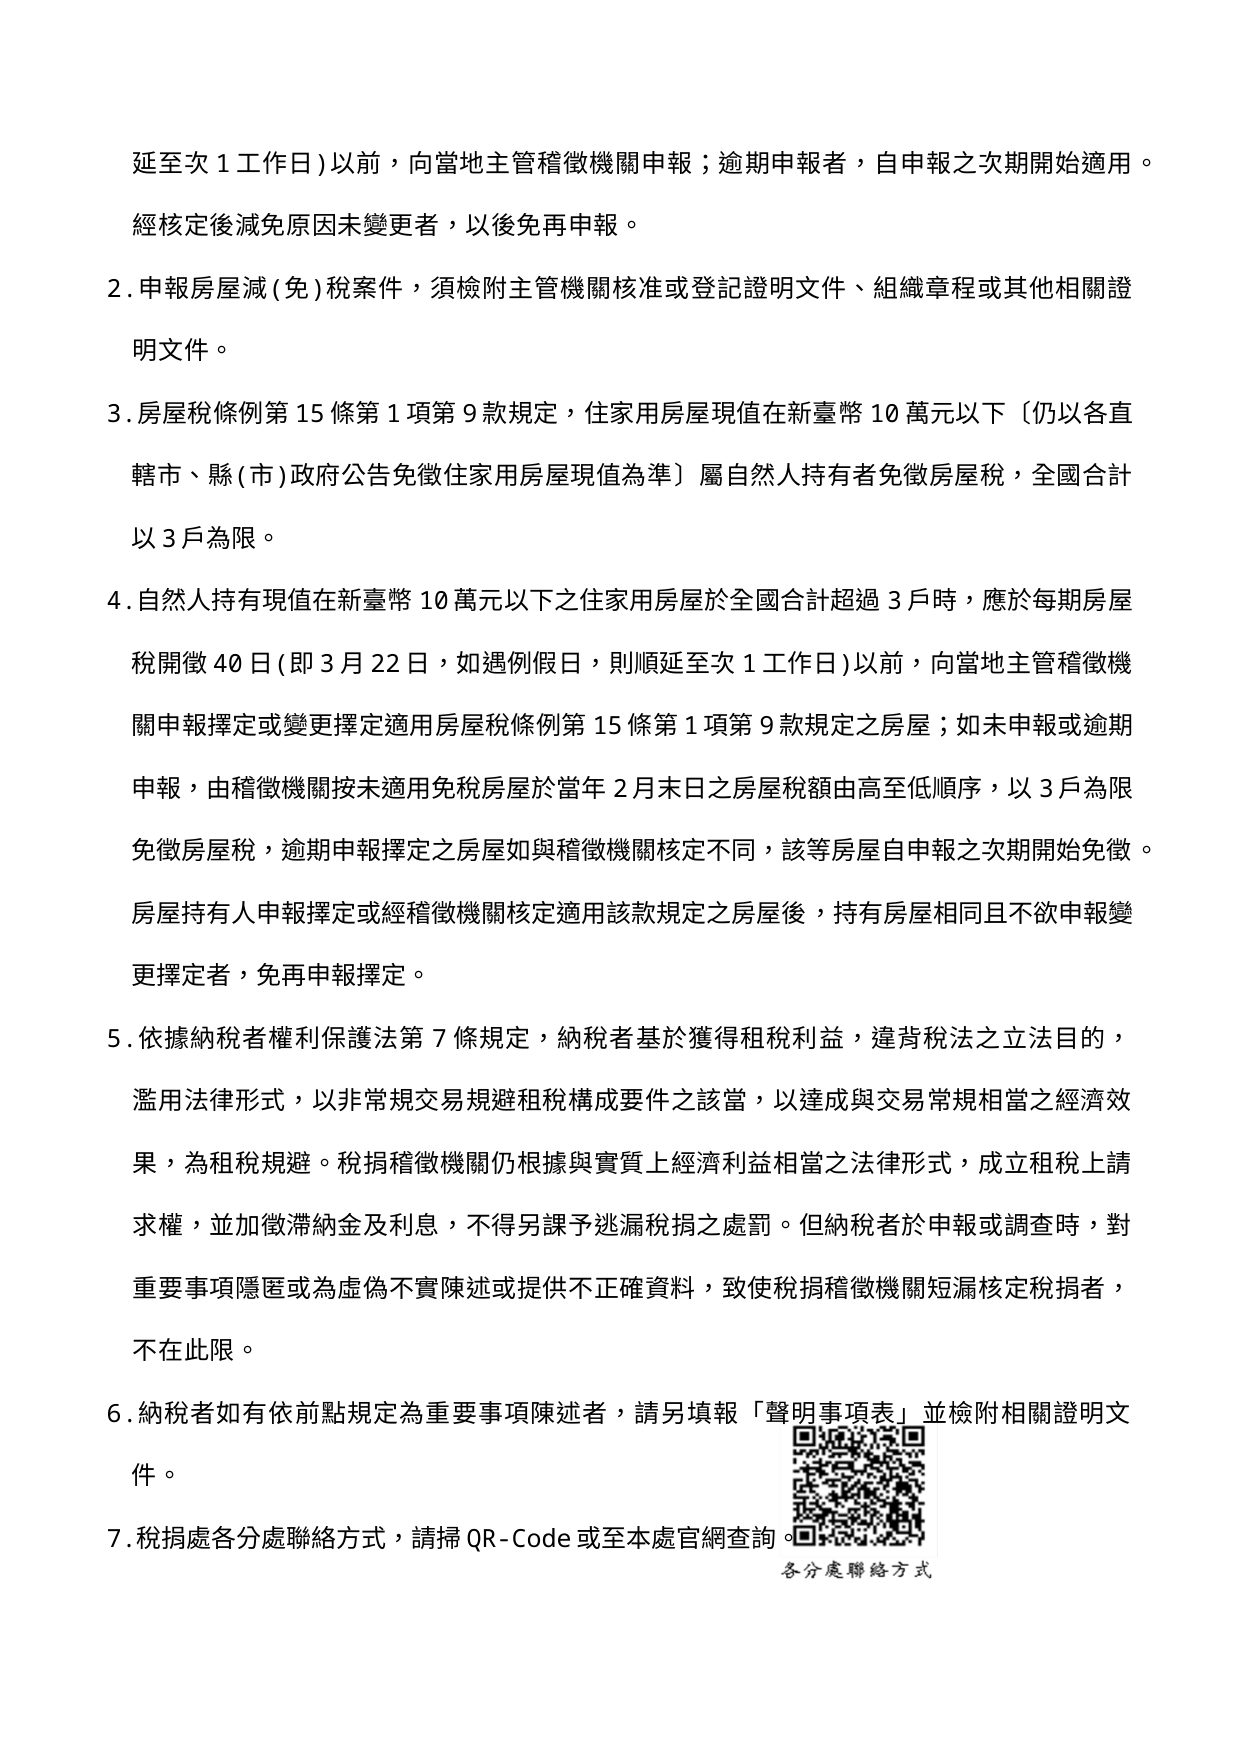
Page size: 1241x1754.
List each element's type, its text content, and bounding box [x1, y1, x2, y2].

text 5.依據納稅者權利保護法第7條規定，納稅者基於獲得租稅利益，違背稅法之立法目的，濫用法律形式，以非常規交易規避租稅構成要件之該當，以達成與交易常規相當之經濟效果，為租稅規避。稅捐稽徵機關仍根據與實質上經濟利益相當之法律形式，成立租稅上請求權，並加徵滯納金及利息，不得另課予逃漏稅捐之處罰。但納稅者於申報或調查時，對重要事項隱匿或為虛偽不實陳述或提供不正確資料，致使稅捐稽徵機關短漏核定稅捐者，不在此限。 [106, 994, 1134, 1369]
text 4.自然人持有現值在新臺幣10萬元以下之住家用房屋於全國合計超過3戶時，應於每期房屋稅開徵40日(即3月22日，如遇例假日，則順延至次1工作日)以前，向當地主管稽徵機關申報擇定或變更擇定適用房屋稅條例第15條第1項第9款規定之房屋；如未申報或逾期申報，由稽徵機關按未適用免稅房屋於當年2月末日之房屋稅額由高至低順序，以3戶為限免徵房屋稅，逾期申報擇定之房屋如與稽徵機關核定不同，該等房屋自申報之次期開始免徵。房屋持有人申報擇定或經稽徵機關核定適用該款規定之房屋後，持有房屋相同且不欲申報變更擇定者，免再申報擇定。 [106, 557, 1134, 994]
text 3.房屋稅條例第15條第1項第9款規定，住家用房屋現值在新臺幣10萬元以下〔仍以各直轄市、縣(市)政府公告免徵住家用房屋現值為準〕屬自然人持有者免徵房屋稅，全國合計以3戶為限。 [106, 369, 1134, 557]
text 1.申報房屋減(免)稅案件，應於每期房屋稅開徵40日(即3月22日，如遇例假日，則順延至次1工作日)以前，向當地主管稽徵機關申報；逾期申報者，自申報之次期開始適用。經核定後減免原因未變更者，以後免再申報。 [106, 119, 1134, 244]
text 2.申報房屋減(免)稅案件，須檢附主管機關核准或登記證明文件、組織章程或其他相關證明文件。 [106, 244, 1134, 369]
text 6.納稅者如有依前點規定為重要事項陳述者，請另填報「聲明事項表」並檢附相關證明文件。 [106, 1369, 1134, 1494]
text 7.稅捐處各分處聯絡方式，請掃QR-Code或至本處官網查詢。 [106, 1494, 779, 1557]
text 7.稅捐處各分處聯絡方式，請掃QR-Code或至本處官網查詢。 [938, 1494, 1134, 1557]
